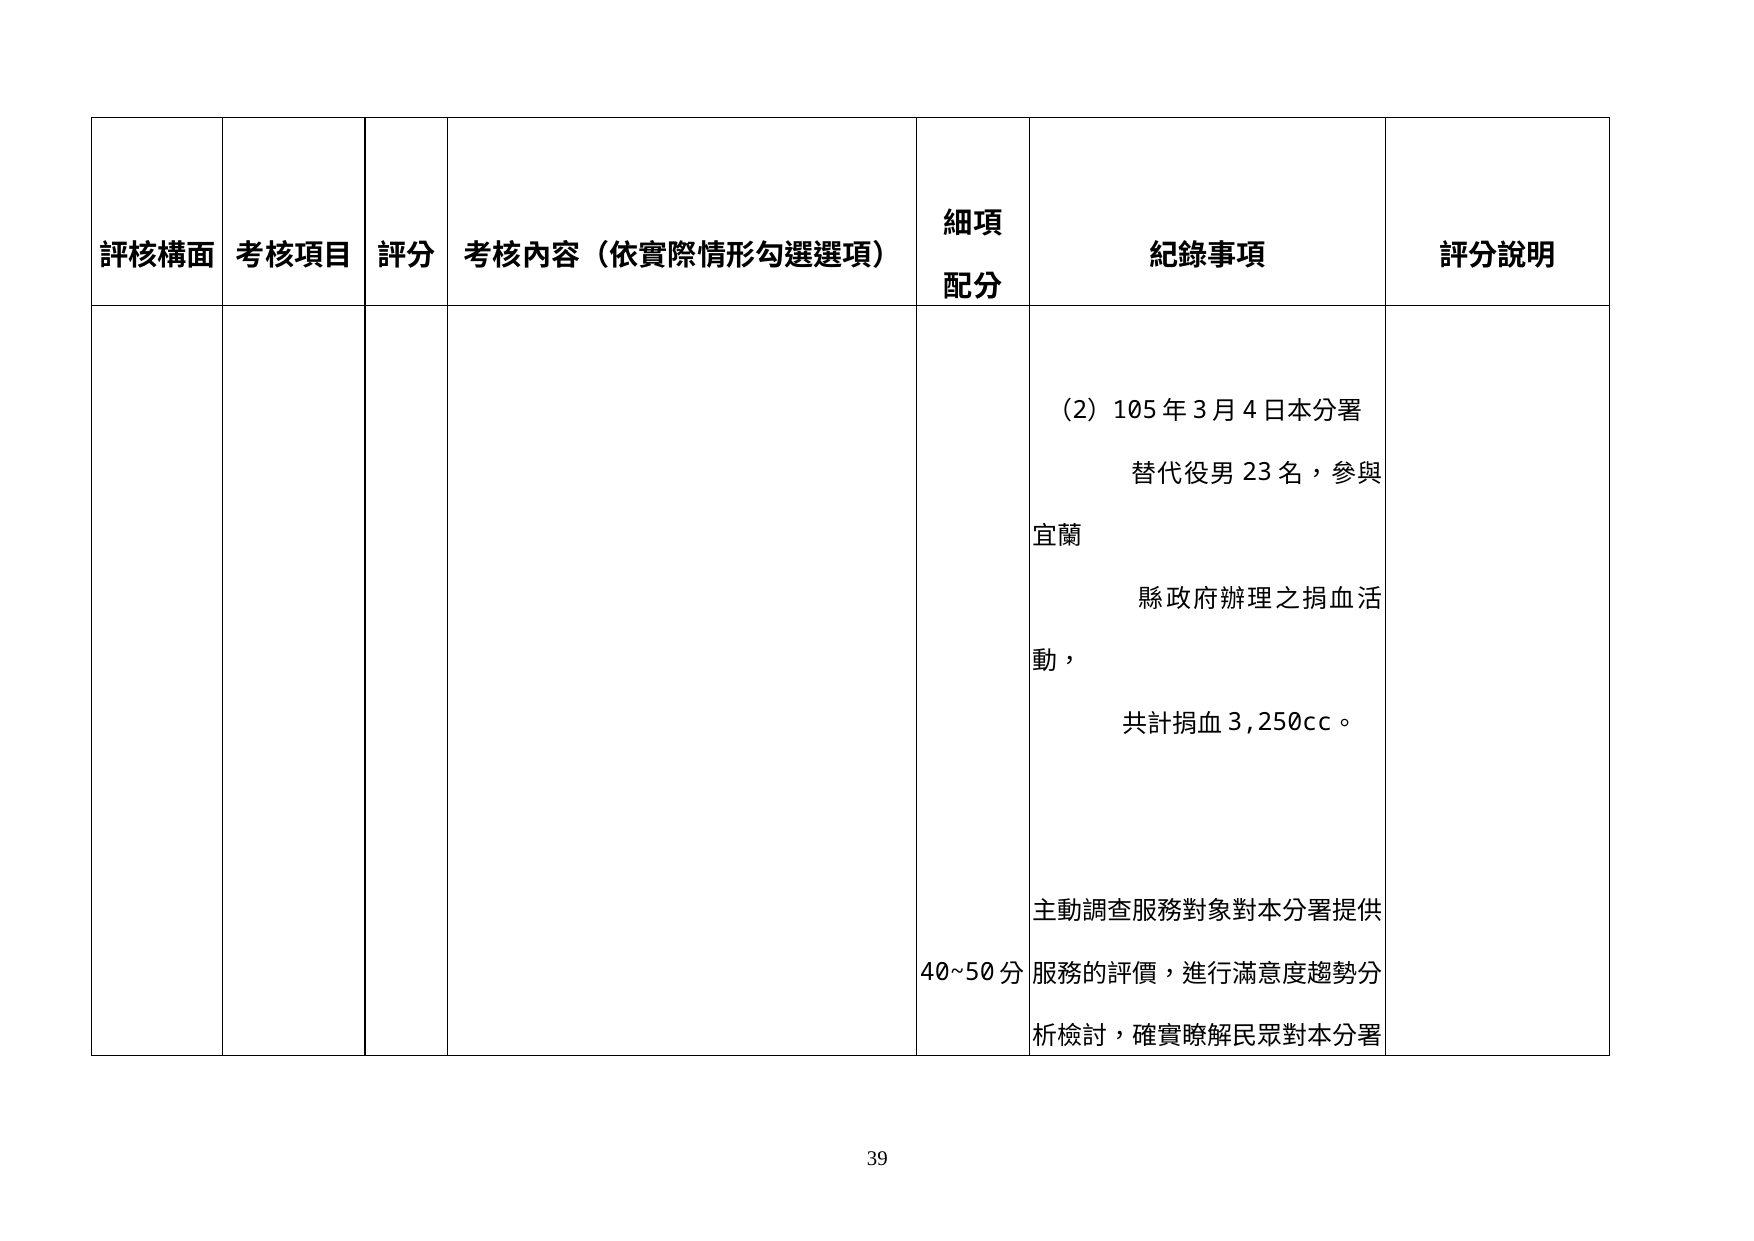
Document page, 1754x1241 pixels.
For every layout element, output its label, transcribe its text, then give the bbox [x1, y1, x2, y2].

table_header 評分 [366, 118, 447, 304]
table_header 評分說明 [1386, 118, 1609, 304]
table_cell [366, 306, 447, 1054]
table_cell [92, 306, 222, 1054]
table_cell （2）105年3月4日本分署 替代役男23名，參與宜蘭 縣政府辦理之捐血活動， 共計捐血3,250cc。 主動調查服務對象對本分署提供服務的評價，進行滿意度趨勢分析檢討，確實瞭解民眾對本分署 [1030, 306, 1385, 1054]
table_cell （一）服務流程便捷性（180分） 1.單一窗口服務全功能程度（60分） 建置全功能化單一窗口，提供民眾多種與整合服務情形。 2.申辦案件流程簡化情形（60分） 檢討簡化申辦流程，提升便民服務之績效。 3.申辦案件書表減量程度（60分） 檢討申辦人檢附申辦書表情形，執行簡化措施，提升申辦便利性績效。 （二）服務流程透明度（100分） 1.案件處理流程查詢公開程度（60分） （1）提供案件承辦資訊種類（40分） ■提供承辦單位及電話，且於服務場所及機關網站（頁）公布標準處理流程，並主動告知申請人處理程序。 □提供承辦單位及電話，且於服務場所及機關網站（頁）公布標準處理流程。 □提供承辦單位及電話。 （2）提供案件查詢管道種類（20分） □提供現場、電話、網路及其他方式（如PDA等）。 ■提供現場、電話及網路查詢。 □提供現場查詢。 2.案件處理流程主動回應程度（40分） □機關受理案件後提供申請人收件確認訊息；且處理案件超過標準作業時間主動告知申請人。 ■機關受理案件後提供申請人收件確認訊息。 （一）機關形象(50分) 1.洽公環境適切程度（25分） ■民眾對於機關整體洽公環境的滿意度達85％以上。 □民眾對於機關整體洽公環境的滿意度達75％以上。 □民眾對於機關整體洽公環境的滿意度達65％以上。 2.服務設施合宜程度（25分） ■除提供「核心設施」外，另備有「一般設施」供民眾使用，且有必要的使用說明與管理，確保設施品質。 □提供「核心設施」供民眾使用，且有必要的使用說明與管理，並定期檢查與充實，確保設施品質。 □提供「核心設施」供民眾使用，且有必要的使用說明與管理，確保設施品質。 (二)服務行為友善性與專業度（90分） 服務親和程度（40分） （1）洽公服務禮儀滿意度（20分） ■民眾對於洽公服務禮儀的滿意度達80％以上。 □民眾對於洽公服務禮儀的滿意度達75％以上。 □民眾對於洽公服務禮儀的滿意度達65％以上。 （2）電話禮貌測試績效（20分） ■機關電話禮貌測試結果優良。 （測試分數90分以上） □機關電話禮貌測試結果良好。 （測試分數80分以上） □機關電話禮貌測試結果普通。 （測試分數70分以上） 2.服務可勝任程度（50分） ■服務人員回應問題正確率達90％以上。 □服務人員回應問題正確率達85％以上。 □服務人員回應問題正確率達80％以上。 □服務人員回應問題正確率達75％以上。 □服務人員回應問題正確率達65％以上。 （三）服務行銷有效程度（30分） 施政宣導有效程度（30分） ■施政宣導資料置機關網站公告周知。 ■為民服務場所提供相關文宣品宣傳。 ■辦理施政宣導活動。 ■透過平面或電子媒體進行宣導。 ■藉由參與公益或社區活動進行施政宣導。 （一）顧客滿意情形（80分） 機關服務滿意情形（80分） ■定期辦理服務滿意度調查，且服務滿意度達80﹪以上。 ■定期辦理服務滿意度趨勢分析,自我檢討提出改善服務措施，且有執行績效。 ■服務滿意度成長率 （二）民眾意見回應與改善情形（70分） 辦理民眾意見處理滿意度調查，滿意度達60%以上。 設有民眾意見（含新聞輿情）處理機制及標準作業程序，且定期定期進行演練及檢討，並提供協談諮商服務。 提供民眾意見處理滿意度成長率數據。 （一）資訊公開適切性與內容有效性（50分） 1.公開法令、政策及服務資訊程度（30分） （1）依據「政府資訊公開法」第7條主動公開相關資訊於網站（頁）比例（20分） ■應公開且已公開資訊比例達100％以上，並於網站（頁）設置「主動公開資訊」專區。 □應公開且已公開資訊比例達90％以上，並於網站（頁）設置「主動公開資訊」專區。 （2）服務措施及出版品資訊周知度（10分） □公開服務措施、FAQ、機關活動、文宣品、出版品，另其他重要資訊1種以上。 ■公開服務措施、FAQ、機關活動、文宣品、出版品。 □公開服務措施、FAQ、機關活動、文宣品。 2.資訊內容有效性（20分） ■網站（頁）資訊內容及連結抽測正確件數達14件以上。 □網站（頁）資訊內容及連結抽測正確件數達13件以上。 □網站（頁）資訊內容及連結抽測正確件數達12件以上。 （二）資訊檢完整性與便捷性（50分） ■提供全文檢索。 ■提供檢索功能說明及使用範例及資訊檢索建議。 ■提供進階功能檢索。 ■提供分類檢索，且符合詮釋資料及分類檢索規範。 （一）線上服務量能擴展性（50分） 1.線上服務提供及使用情形（50分） （1）線上服務量能（30分） ■提供線上服務項目。 ■提供線上服務項目成長數據，並持續成長。 ■於MyEGov提供線上服務項目。 （2）線上服務推廣績效（10分） ■透過推廣行銷活動提升民眾對於線上服務的認知與回應情形。 （3）電子表單簡化績效（10分） □提出電子表單簡化建議或執行表單簡化工作，並進行電子表單管理。 ■提出電子表單簡化建議或執行表單簡化工作。 （二）電子參與多樣性（50分） 1.電子參與多元程度（50分） □除民眾意見反映及討論區外，另提供電子參與方式2種以上，且有互動機制及實際回應。 □除民眾意見反映及討論區外，另提供電子參與方式1種，且有互動機制及實際回應。 ■提供民眾意見反映及討論區，且有互動機制及實際回應。 有價值的創意服務（130分） ■服務時間彈性調整：如採取假日門 市、中午不打烊、夜間服務等作法。 ■服務地點延伸：如突破現場、臨櫃辦理之限制，採取異地申辦即取件，電話、傳真辦理及取件等作法。 ■服務項目改造：如服務項目總體檢，檢討非必要之服務並予以終結；或新增（創）服務項目，如策略聯盟、開發客製化服務等。 ■服務方法創新：如利用資訊科技推動網路繳、付款服務；提供主動服務等。 ■其他創新服務樣態。 （二）服務措施延續性及標竿學習推動效益（40分） ■創意服務措施是否成為機關標準服務並有標準作業流程。 ■創意服務措施是否持續檢討改善。 □創意服務措施提供作為其他機關標竿學習效益與擴散效果。 （三）組織內部創新機制及運作情形（30 分） ■機關能否產生源源不絕的創新服 務之關鍵所在是組織內部創新機 制及運作。 ■機關應詳細說明內部創新提案機 制之建立及運作情形，並確保該機 制可常態性持續運轉。 [448, 306, 916, 1054]
table_header 考核項目 [223, 118, 364, 304]
table_cell [1386, 306, 1609, 1054]
table_cell [223, 306, 364, 1054]
table_header 評核構面 [92, 118, 222, 304]
table_header 細項 配分 [917, 118, 1029, 304]
table_header 紀錄事項 [1030, 118, 1385, 304]
table_header 考核內容（依實際情形勾選選項） [448, 118, 916, 304]
table_cell 40~50分 [917, 306, 1029, 1054]
